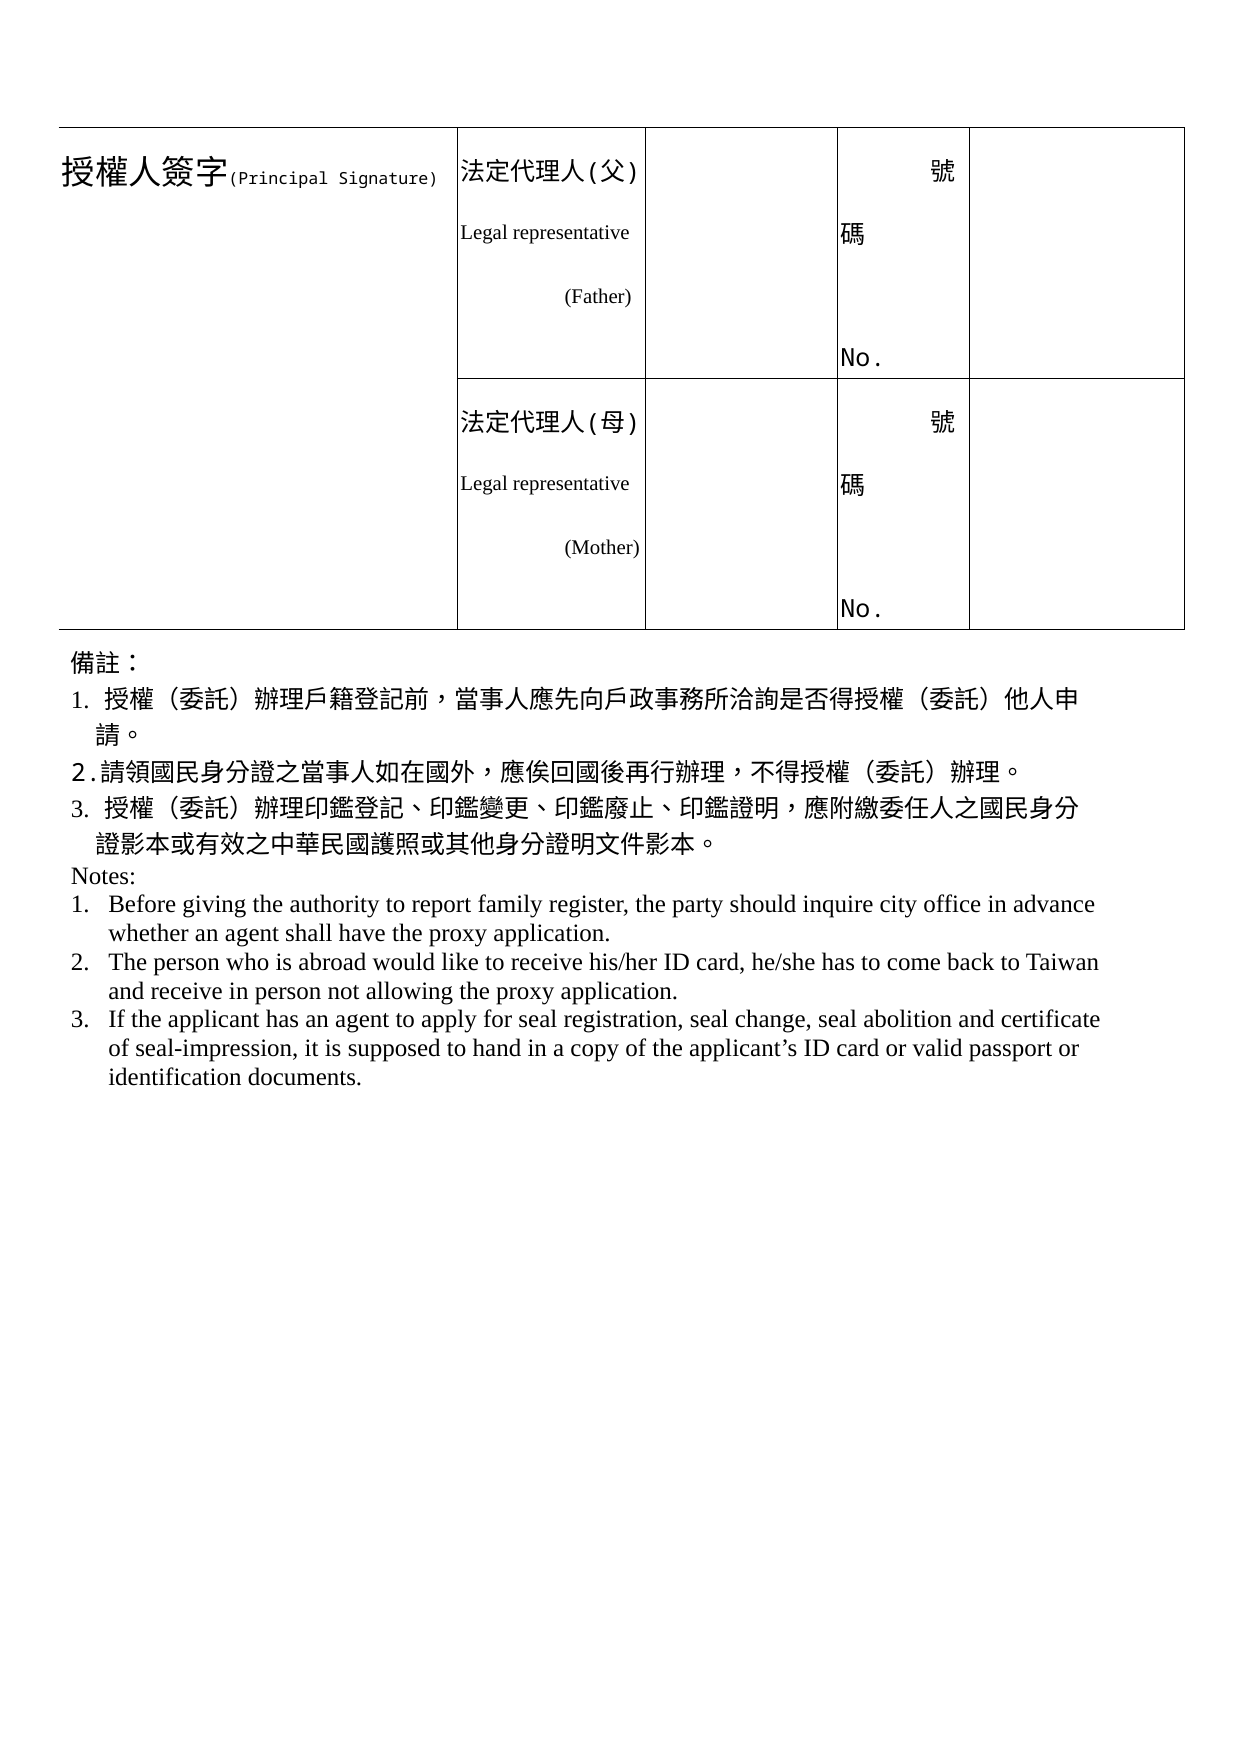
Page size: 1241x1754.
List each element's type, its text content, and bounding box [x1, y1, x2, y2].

list The person who is abroad would like to receive his/her ID card, he/she has to come back to Taiwan and receive in person not allowing the proxy application. [71, 947, 1103, 1004]
text Notes: [71, 861, 1103, 889]
table_cell [646, 379, 837, 629]
list If the applicant has an agent to apply for seal registration, seal change, seal abolition and certificate of seal-impression, it is supposed to hand in a copy of the applicant’s ID card or valid passport or identification documents. [71, 1004, 1103, 1091]
table_cell 法定代理人(父) Legal representative (Father) [458, 128, 645, 378]
text 1. 授權（委託）辦理戶籍登記前，當事人應先向戶政事務所洽詢是否得授權（委託）他人申請。 [71, 679, 1103, 752]
list Before giving the authority to report family register, the party should inquire city office in advance whether an agent shall have the proxy application. [71, 889, 1103, 947]
text 3. 授權（委託）辦理印鑑登記、印鑑變更、印鑑廢止、印鑑證明，應附繳委任人之國民身分證影本或有效之中華民國護照或其他身分證明文件影本。 [71, 788, 1103, 861]
table_cell [970, 128, 1184, 378]
table_cell 號碼 No. [838, 379, 969, 629]
table_cell [646, 128, 837, 378]
table_cell 授權人簽字(Principal Signature) [59, 128, 457, 629]
table_cell [970, 379, 1184, 629]
table_cell 號碼 No. [838, 128, 969, 378]
table_cell 法定代理人(母) Legal representative (Mother) [458, 379, 645, 629]
text 2.請領國民身分證之當事人如在國外，應俟回國後再行辦理，不得授權（委託）辦理。 [71, 752, 1103, 788]
text 備註： [71, 643, 1103, 679]
